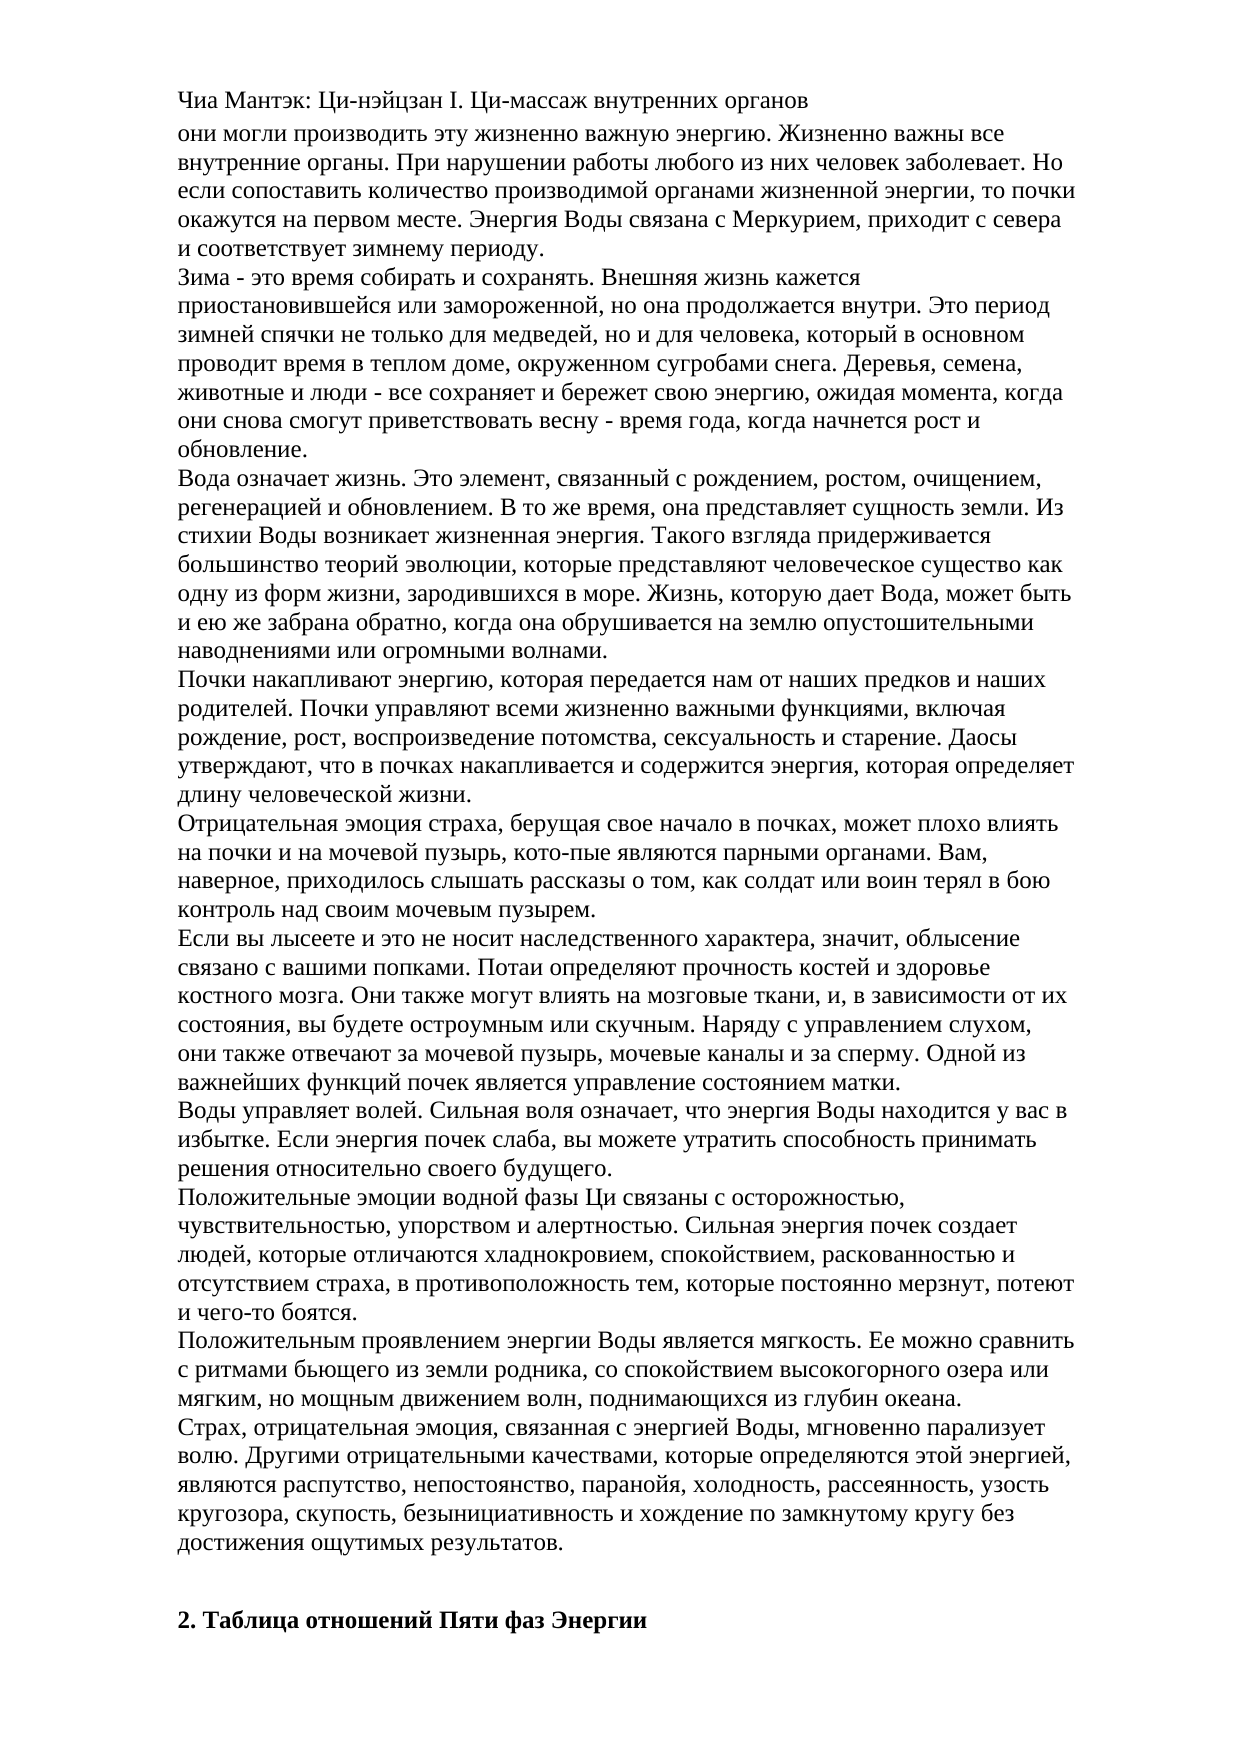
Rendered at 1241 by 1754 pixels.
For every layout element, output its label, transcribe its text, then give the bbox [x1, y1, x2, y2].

text 2. Таблица отношений Пяти фаз Энергии [177, 1576, 1076, 1634]
text они могли производить эту жизненно важную энергию. Жизненно важны все внутренние органы. При нарушении работы любого из них человек заболевает. Но если сопоставить количество производимой органами жизненной энергии, то почки окажутся на первом месте. Энергия Воды связана с Меркурием, приходит с севера и соответствует зимнему периоду. Зима - это время собирать и сохранять. Внешняя жизнь кажется приостановившейся или замороженной, но она продолжается внутри. Это период зимней спячки не только для медведей, но и для человека, который в основном проводит время в теплом доме, окруженном сугробами снега. Деревья, семена, животные и люди - все сохраняет и бережет свою энергию, ожидая момента, когда они снова смогут приветствовать весну - время года, когда начнется рост и обновление. Вода означает жизнь. Это элемент, связанный с рождением, ростом, очищением, регенерацией и обновлением. В то же время, она представляет сущность земли. Из стихии Воды возникает жизненная энергия. Такого взгляда придерживается большинство теорий эволюции, которые представляют человеческое существо как одну из форм жизни, зародившихся в море. Жизнь, которую дает Вода, может быть и ею же забрана обратно, когда она обрушивается на землю опустошительными наводнениями или огромными волнами. Почки накапливают энергию, которая передается нам от наших предков и наших родителей. Почки управляют всеми жизненно важными функциями, включая рождение, рост, воспроизведение потомства, сексуальность и старение. Даосы утверждают, что в почках накапливается и содержится энергия, которая определяет длину человеческой жизни. Отрицательная эмоция страха, берущая свое начало в почках, может плохо влиять на почки и на мочевой пузырь, кото-пые являются парными органами. Вам, наверное, приходилось слышать рассказы о том, как солдат или воин терял в бою контроль над своим мочевым пузырем. Если вы лысеете и это не носит наследственного характера, значит, облысение связано с вашими попками. Потаи определяют прочность костей и здоровье костного мозга. Они также могут влиять на мозговые ткани, и, в зависимости от их состояния, вы будете остроумным или скучным. Наряду с управлением слухом, они также отвечают за мочевой пузырь, мочевые каналы и за сперму. Одной из важнейших функций почек является управление состоянием матки. Воды управляет волей. Сильная воля означает, что энергия Воды находится у вас в избытке. Если энергия почек слаба, вы можете утратить способность принимать решения относительно своего будущего. Положительные эмоции водной фазы Ци связаны с осторожностью, чувствительностью, упорством и алертностью. Сильная энергия почек создает людей, которые отличаются хладнокровием, спокойствием, раскованностью и отсутствием страха, в противоположность тем, которые постоянно мерзнут, потеют и чего-то боятся. Положительным проявлением энергии Воды является мягкость. Ее можно сравнить с ритмами бьющего из земли родника, со спокойствием высокогорного озера или мягким, но мощным движением волн, поднимающихся из глубин океана. Страх, отрицательная эмоция, связанная с энергией Воды, мгновенно парализует волю. Другими отрицательными качествами, которые определяются этой энергией, являются распутство, непостоянство, паранойя, холодность, рассеянность, узость кругозора, скупость, безынициативность и хождение по замкнутому кругу без достижения ощутимых результатов. [177, 118, 1076, 1556]
